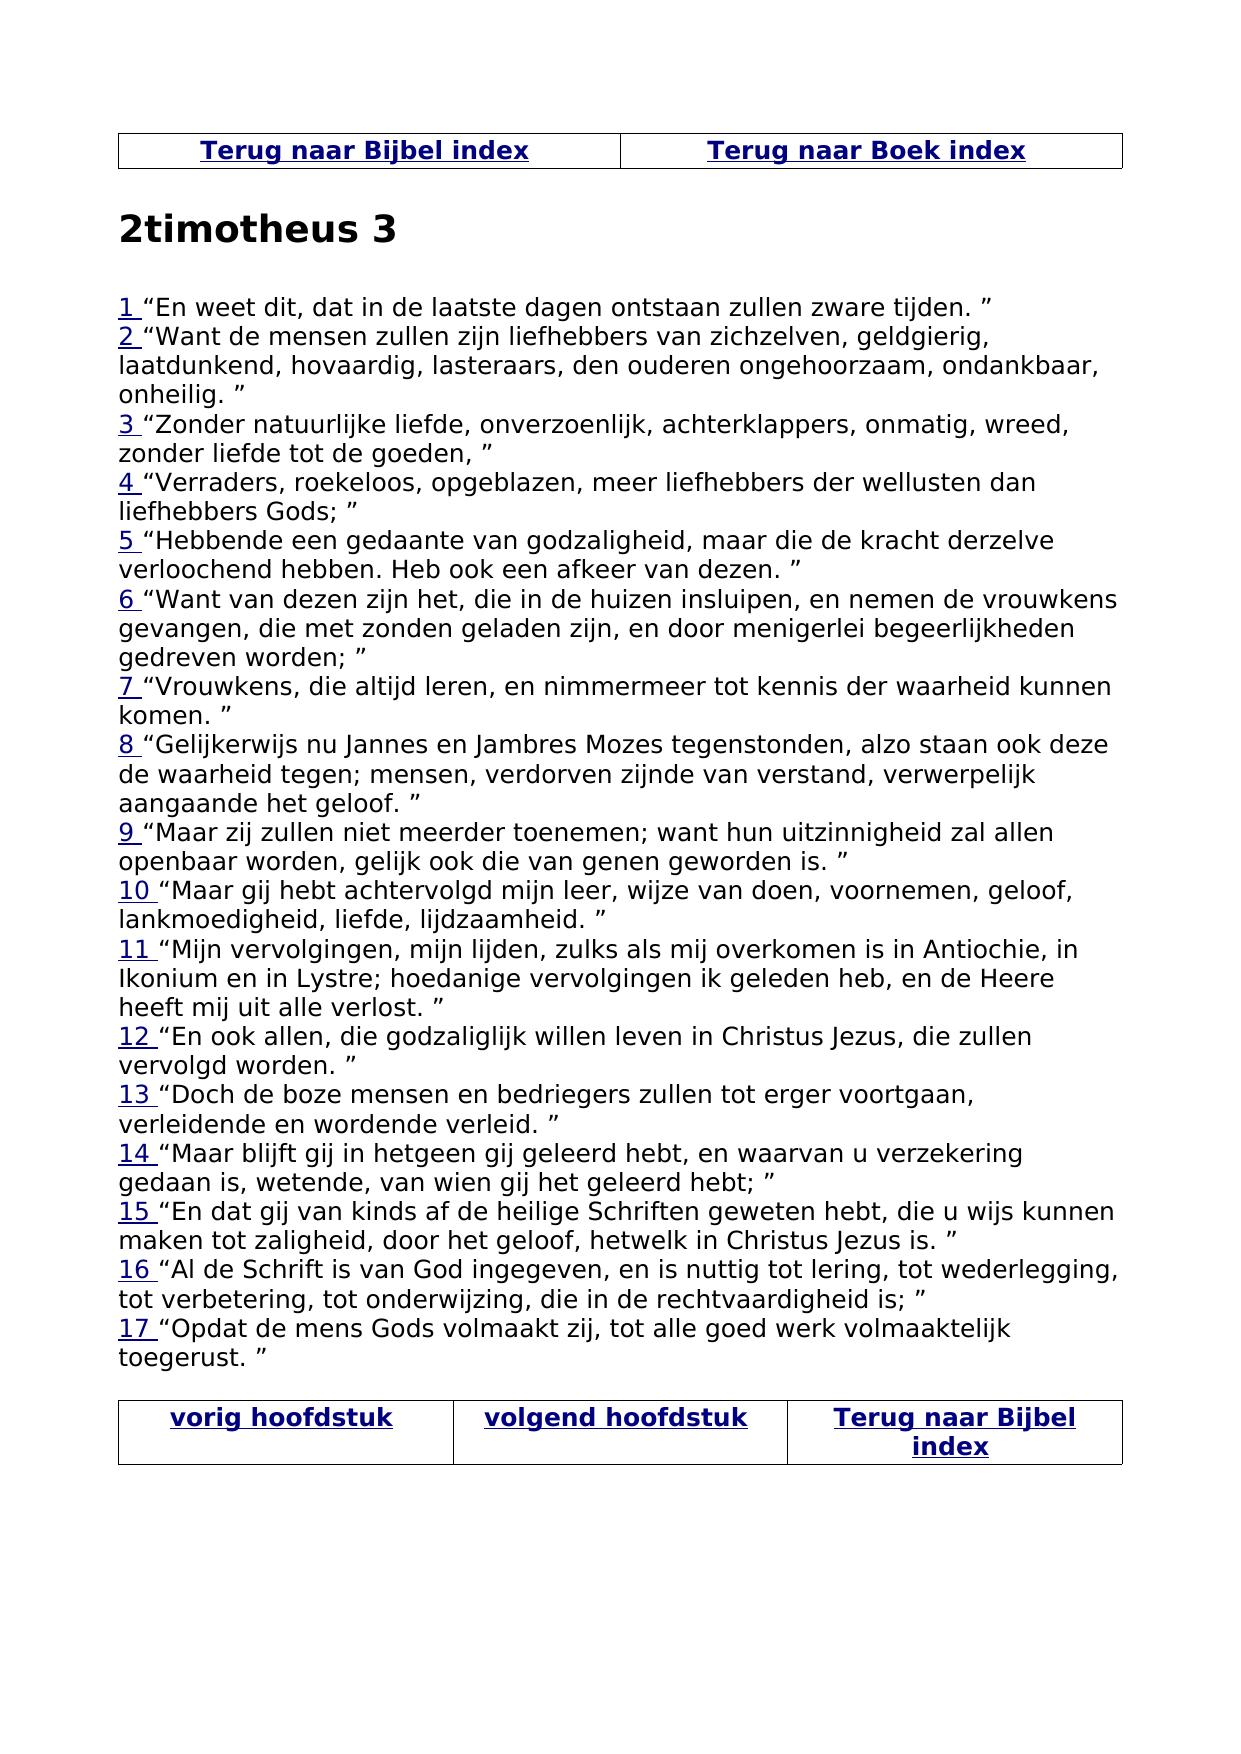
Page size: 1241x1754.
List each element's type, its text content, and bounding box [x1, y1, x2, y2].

table_header Terug naar Bijbel index [788, 1401, 1122, 1464]
text 1 “En weet dit, dat in de laatste dagen ontstaan zullen zware tijden. ” 2 “Want de mensen zullen zijn liefhebbers van zichzelven, geldgierig, laatdunkend, hovaardig, lasteraars, den ouderen ongehoorzaam, ondankbaar, onheilig. ” 3 “Zonder natuurlijke liefde, onverzoenlijk, achterklappers, onmatig, wreed, zonder liefde tot de goeden, ” 4 “Verraders, roekeloos, opgeblazen, meer liefhebbers der wellusten dan liefhebbers Gods; ” 5 “Hebbende een gedaante van godzaligheid, maar die de kracht derzelve verloochend hebben. Heb ook een afkeer van dezen. ” 6 “Want van dezen zijn het, die in de huizen insluipen, en nemen de vrouwkens gevangen, die met zonden geladen zijn, en door menigerlei begeerlijkheden gedreven worden; ” 7 “Vrouwkens, die altijd leren, en nimmermeer tot kennis der waarheid kunnen komen. ” 8 “Gelijkerwijs nu Jannes en Jambres Mozes tegenstonden, alzo staan ook deze de waarheid tegen; mensen, verdorven zijnde van verstand, verwerpelijk aangaande het geloof. ” 9 “Maar zij zullen niet meerder toenemen; want hun uitzinnigheid zal allen openbaar worden, gelijk ook die van genen geworden is. ” 10 “Maar gij hebt achtervolgd mijn leer, wijze van doen, voornemen, geloof, lankmoedigheid, liefde, lijdzaamheid. ” 11 “Mijn vervolgingen, mijn lijden, zulks als mij overkomen is in Antiochie, in Ikonium en in Lystre; hoedanige vervolgingen ik geleden heb, en de Heere heeft mij uit alle verlost. ” 12 “En ook allen, die godzaliglijk willen leven in Christus Jezus, die zullen vervolgd worden. ” 13 “Doch de boze mensen en bedriegers zullen tot erger voortgaan, verleidende en wordende verleid. ” 14 “Maar blijft gij in hetgeen gij geleerd hebt, en waarvan u verzekering gedaan is, wetende, van wien gij het geleerd hebt; ” 15 “En dat gij van kinds af de heilige Schriften geweten hebt, die u wijs kunnen maken tot zaligheid, door het geloof, hetwelk in Christus Jezus is. ” 16 “Al de Schrift is van God ingegeven, en is nuttig tot lering, tot wederlegging, tot verbetering, tot onderwijzing, die in de rechtvaardigheid is; ” 17 “Opdat de mens Gods volmaakt zij, tot alle goed werk volmaaktelijk toegerust. ” [118, 264, 1122, 1372]
table_header Terug naar Boek index [621, 134, 1122, 168]
table_header Terug naar Bijbel index [119, 134, 620, 168]
table_header vorig hoofdstuk [119, 1401, 453, 1464]
subtitle 2timotheus 3 [118, 208, 1122, 252]
table_header volgend hoofdstuk [454, 1401, 787, 1464]
